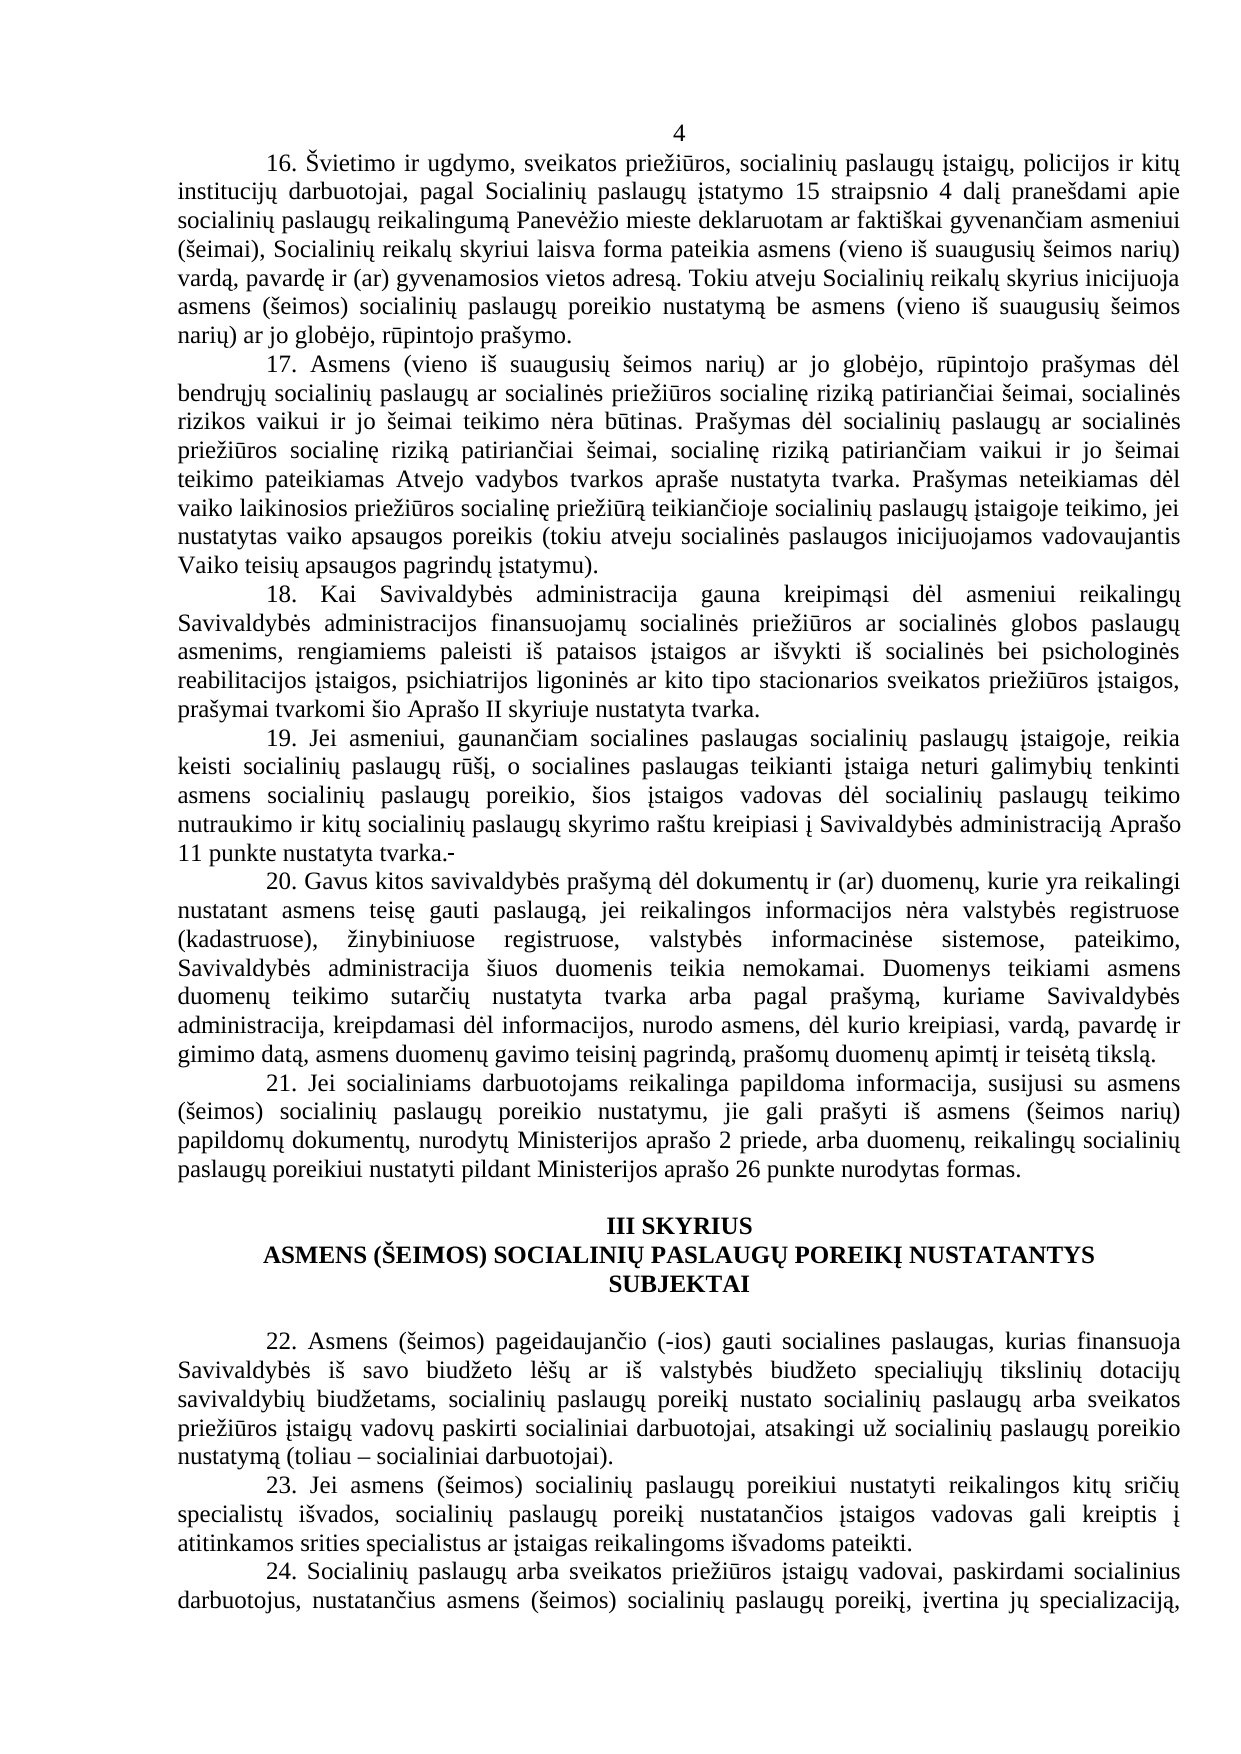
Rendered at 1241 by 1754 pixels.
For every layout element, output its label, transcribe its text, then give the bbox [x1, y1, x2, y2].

text 18. Kai Savivaldybės administracija gauna kreipimąsi dėl asmeniui reikalingų Savivaldybės administracijos finansuojamų socialinės priežiūros ar socialinės globos paslaugų asmenims, rengiamiems paleisti iš pataisos įstaigos ar išvykti iš socialinės bei psichologinės reabilitacijos įstaigos, psichiatrijos ligoninės ar kito tipo stacionarios sveikatos priežiūros įstaigos, prašymai tvarkomi šio Aprašo II skyriuje nustatyta tvarka. [177, 579, 1181, 723]
text SUBJEKTAI [177, 1269, 1181, 1298]
text 21. Jei socialiniams darbuotojams reikalinga papildoma informacija, susijusi su asmens (šeimos) socialinių paslaugų poreikio nustatymu, jie gali prašyti iš asmens (šeimos narių) papildomų dokumentų, nurodytų Ministerijos aprašo 2 priede, arba duomenų, reikalingų socialinių paslaugų poreikiui nustatyti pildant Ministerijos aprašo 26 punkte nurodytas formas. [177, 1068, 1181, 1183]
text 19. Jei asmeniui, gaunančiam socialines paslaugas socialinių paslaugų įstaigoje, reikia keisti socialinių paslaugų rūšį, o socialines paslaugas teikianti įstaiga neturi galimybių tenkinti asmens socialinių paslaugų poreikio, šios įstaigos vadovas dėl socialinių paslaugų teikimo nutraukimo ir kitų socialinių paslaugų skyrimo raštu kreipiasi į Savivaldybės administraciją Aprašo 11 punkte nustatyta tvarka. [177, 723, 1181, 866]
text 17. Asmens (vieno iš suaugusių šeimos narių) ar jo globėjo, rūpintojo prašymas dėl bendrųjų socialinių paslaugų ar socialinės priežiūros socialinę riziką patiriančiai šeimai, socialinės rizikos vaikui ir jo šeimai teikimo nėra būtinas. Prašymas dėl socialinių paslaugų ar socialinės priežiūros socialinę riziką patiriančiai šeimai, socialinę riziką patiriančiam vaikui ir jo šeimai teikimo pateikiamas Atvejo vadybos tvarkos apraše nustatyta tvarka. Prašymas neteikiamas dėl vaiko laikinosios priežiūros socialinę priežiūrą teikiančioje socialinių paslaugų įstaigoje teikimo, jei nustatytas vaiko apsaugos poreikis (tokiu atveju socialinės paslaugos inicijuojamos vadovaujantis Vaiko teisių apsaugos pagrindų įstatymu). [177, 349, 1181, 579]
text 22. Asmens (šeimos) pageidaujančio (-ios) gauti socialines paslaugas, kurias finansuoja Savivaldybės iš savo biudžeto lėšų ar iš valstybės biudžeto specialiųjų tikslinių dotacijų savivaldybių biudžetams, socialinių paslaugų poreikį nustato socialinių paslaugų arba sveikatos priežiūros įstaigų vadovų paskirti socialiniai darbuotojai, atsakingi už socialinių paslaugų poreikio nustatymą (toliau – socialiniai darbuotojai). [177, 1326, 1181, 1470]
text 23. Jei asmens (šeimos) socialinių paslaugų poreikiui nustatyti reikalingos kitų sričių specialistų išvados, socialinių paslaugų poreikį nustatančios įstaigos vadovas gali kreiptis į atitinkamos srities specialistus ar įstaigas reikalingoms išvadoms pateikti. [177, 1470, 1181, 1556]
text 24. Socialinių paslaugų arba sveikatos priežiūros įstaigų vadovai, paskirdami socialinius darbuotojus, nustatančius asmens (šeimos) socialinių paslaugų poreikį, įvertina jų specializaciją, [177, 1556, 1181, 1614]
text 16. Švietimo ir ugdymo, sveikatos priežiūros, socialinių paslaugų įstaigų, policijos ir kitų institucijų darbuotojai, pagal Socialinių paslaugų įstatymo 15 straipsnio 4 dalį pranešdami apie socialinių paslaugų reikalingumą Panevėžio mieste deklaruotam ar faktiškai gyvenančiam asmeniui (šeimai), Socialinių reikalų skyriui laisva forma pateikia asmens (vieno iš suaugusių šeimos narių) vardą, pavardę ir (ar) gyvenamosios vietos adresą. Tokiu atveju Socialinių reikalų skyrius inicijuoja asmens (šeimos) socialinių paslaugų poreikio nustatymą be asmens (vieno iš suaugusių šeimos narių) ar jo globėjo, rūpintojo prašymo. [177, 148, 1181, 349]
text III SKYRIUS [177, 1211, 1181, 1240]
text ASMENS (ŠEIMOS) SOCIALINIŲ PASLAUGŲ POREIKĮ NUSTATANTYS [177, 1240, 1181, 1269]
text 20. Gavus kitos savivaldybės prašymą dėl dokumentų ir (ar) duomenų, kurie yra reikalingi nustatant asmens teisę gauti paslaugą, jei reikalingos informacijos nėra valstybės registruose (kadastruose), žinybiniuose registruose, valstybės informacinėse sistemose, pateikimo, Savivaldybės administracija šiuos duomenis teikia nemokamai. Duomenys teikiami asmens duomenų teikimo sutarčių nustatyta tvarka arba pagal prašymą, kuriame Savivaldybės administracija, kreipdamasi dėl informacijos, nurodo asmens, dėl kurio kreipiasi, vardą, pavardę ir gimimo datą, asmens duomenų gavimo teisinį pagrindą, prašomų duomenų apimtį ir teisėtą tikslą. [177, 866, 1181, 1068]
